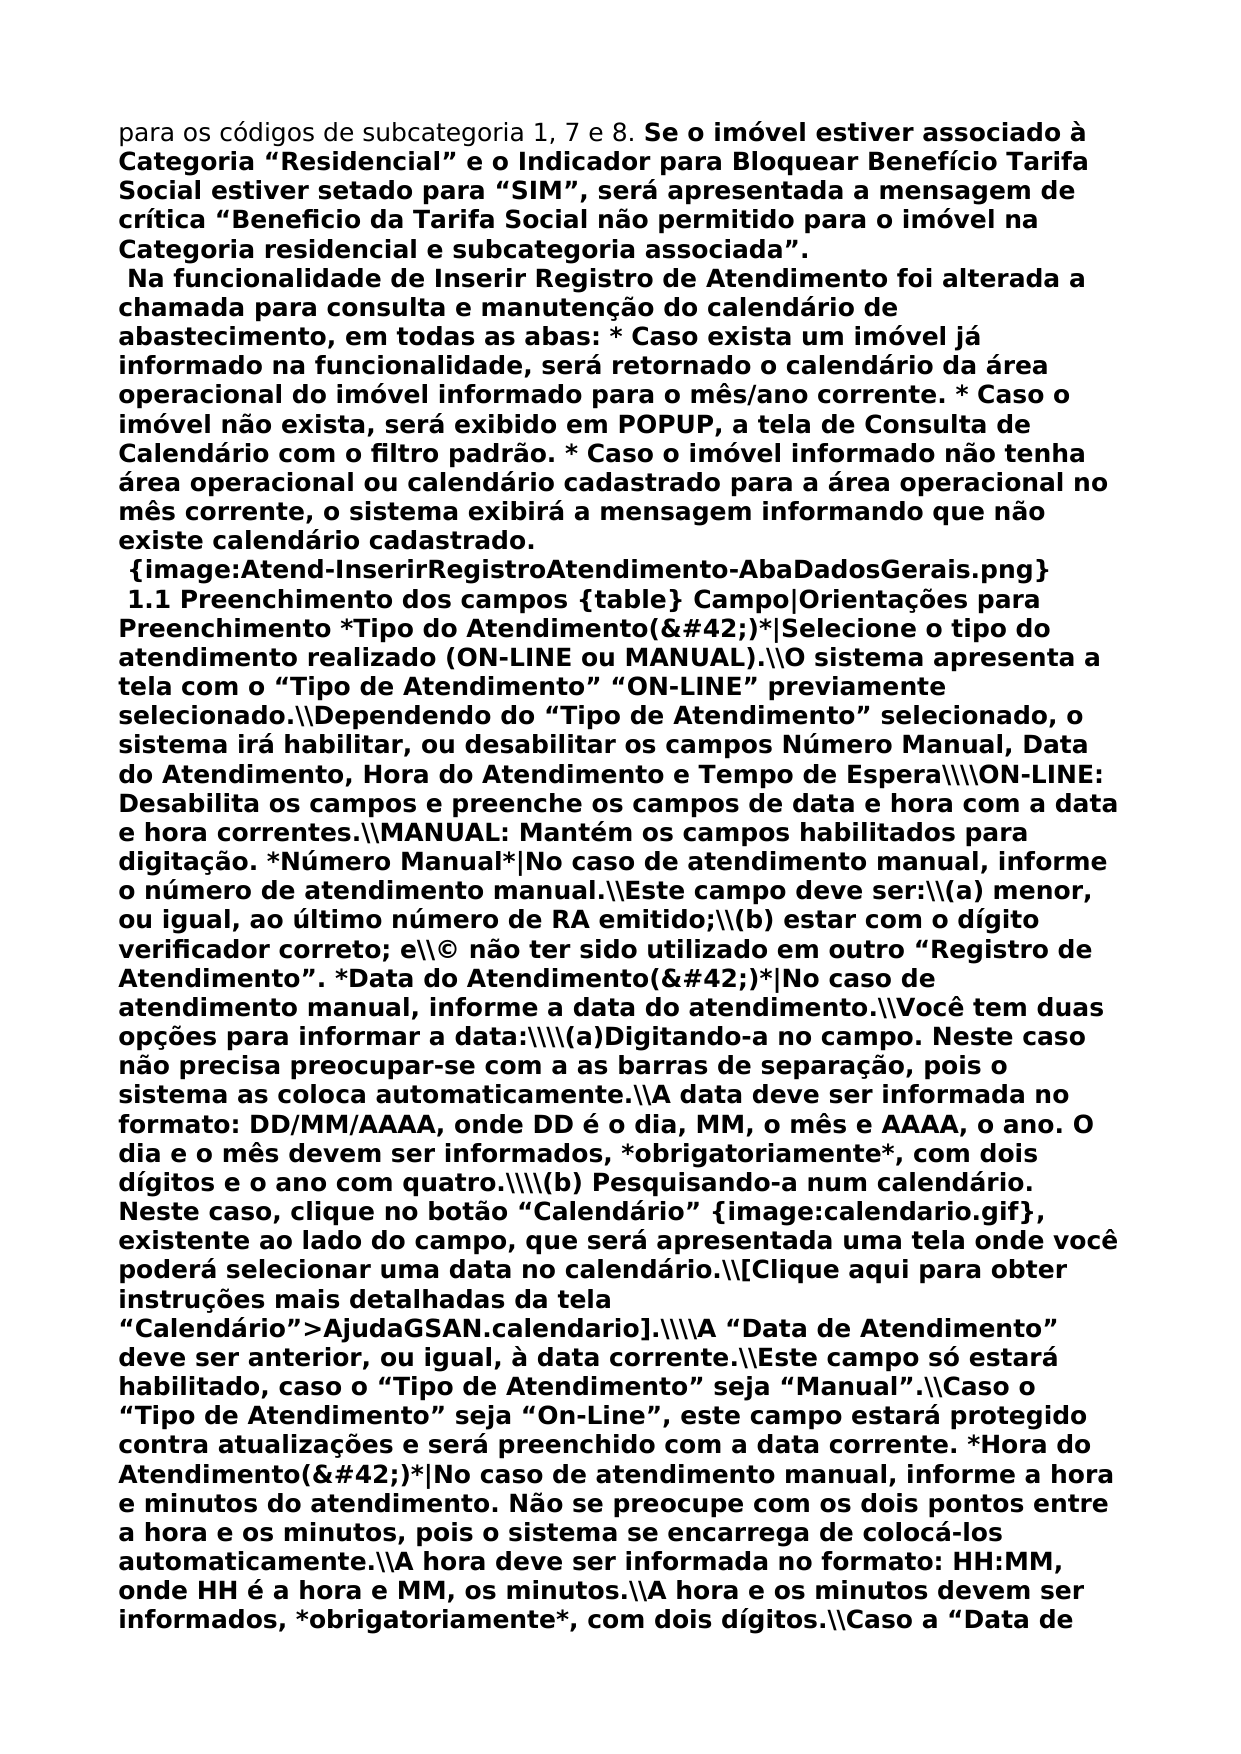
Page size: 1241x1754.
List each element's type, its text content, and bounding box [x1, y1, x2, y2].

text para os códigos de subcategoria 1, 7 e 8. Se o imóvel estiver associado à Categoria “Residencial” e o Indicador para Bloquear Benefício Tarifa Social estiver setado para “SIM”, será apresentada a mensagem de crítica “Beneficio da Tarifa Social não permitido para o imóvel na Categoria residencial e subcategoria associada”. Na funcionalidade de Inserir Registro de Atendimento foi alterada a chamada para consulta e manutenção do calendário de abastecimento, em todas as abas: * Caso exista um imóvel já informado na funcionalidade, será retornado o calendário da área operacional do imóvel informado para o mês/ano corrente. * Caso o imóvel não exista, será exibido em POPUP, a tela de Consulta de Calendário com o filtro padrão. * Caso o imóvel informado não tenha área operacional ou calendário cadastrado para a área operacional no mês corrente, o sistema exibirá a mensagem informando que não existe calendário cadastrado. {image:Atend-InserirRegistroAtendimento-AbaDadosGerais.png} 1.1 Preenchimento dos campos {table} Campo|Orientações para Preenchimento *Tipo do Atendimento(&#42;)*|Selecione o tipo do atendimento realizado (ON-LINE ou MANUAL).\\O sistema apresenta a tela com o “Tipo de Atendimento” “ON-LINE” previamente selecionado.\\Dependendo do “Tipo de Atendimento” selecionado, o sistema irá habilitar, ou desabilitar os campos Número Manual, Data do Atendimento, Hora do Atendimento e Tempo de Espera\\\\ON-LINE: Desabilita os campos e preenche os campos de data e hora com a data e hora correntes.\\MANUAL: Mantém os campos habilitados para digitação. *Número Manual*|No caso de atendimento manual, informe o número de atendimento manual.\\Este campo deve ser:\\(a) menor, ou igual, ao último número de RA emitido;\\(b) estar com o dígito verificador correto; e\\© não ter sido utilizado em outro “Registro de Atendimento”. *Data do Atendimento(&#42;)*|No caso de atendimento manual, informe a data do atendimento.\\Você tem duas opções para informar a data:\\\\(a)Digitando-a no campo. Neste caso não precisa preocupar-se com a as barras de separação, pois o sistema as coloca automaticamente.\\A data deve ser informada no formato: DD/MM/AAAA, onde DD é o dia, MM, o mês e AAAA, o ano. O dia e o mês devem ser informados, *obrigatoriamente*, com dois dígitos e o ano com quatro.\\\\(b) Pesquisando-a num calendário. Neste caso, clique no botão “Calendário” {image:calendario.gif}, existente ao lado do campo, que será apresentada uma tela onde você poderá selecionar uma data no calendário.\\[Clique aqui para obter instruções mais detalhadas da tela “Calendário”>AjudaGSAN.calendario].\\\\A “Data de Atendimento” deve ser anterior, ou igual, à data corrente.\\Este campo só estará habilitado, caso o “Tipo de Atendimento” seja “Manual”.\\Caso o “Tipo de Atendimento” seja “On-Line”, este campo estará protegido contra atualizações e será preenchido com a data corrente. *Hora do Atendimento(&#42;)*|No caso de atendimento manual, informe a hora e minutos do atendimento. Não se preocupe com os dois pontos entre a hora e os minutos, pois o sistema se encarrega de colocá-los automaticamente.\\A hora deve ser informada no formato: HH:MM, onde HH é a hora e MM, os minutos.\\A hora e os minutos devem ser informados, *obrigatoriamente*, com dois dígitos.\\Caso a “Data de [118, 118, 1122, 1635]
